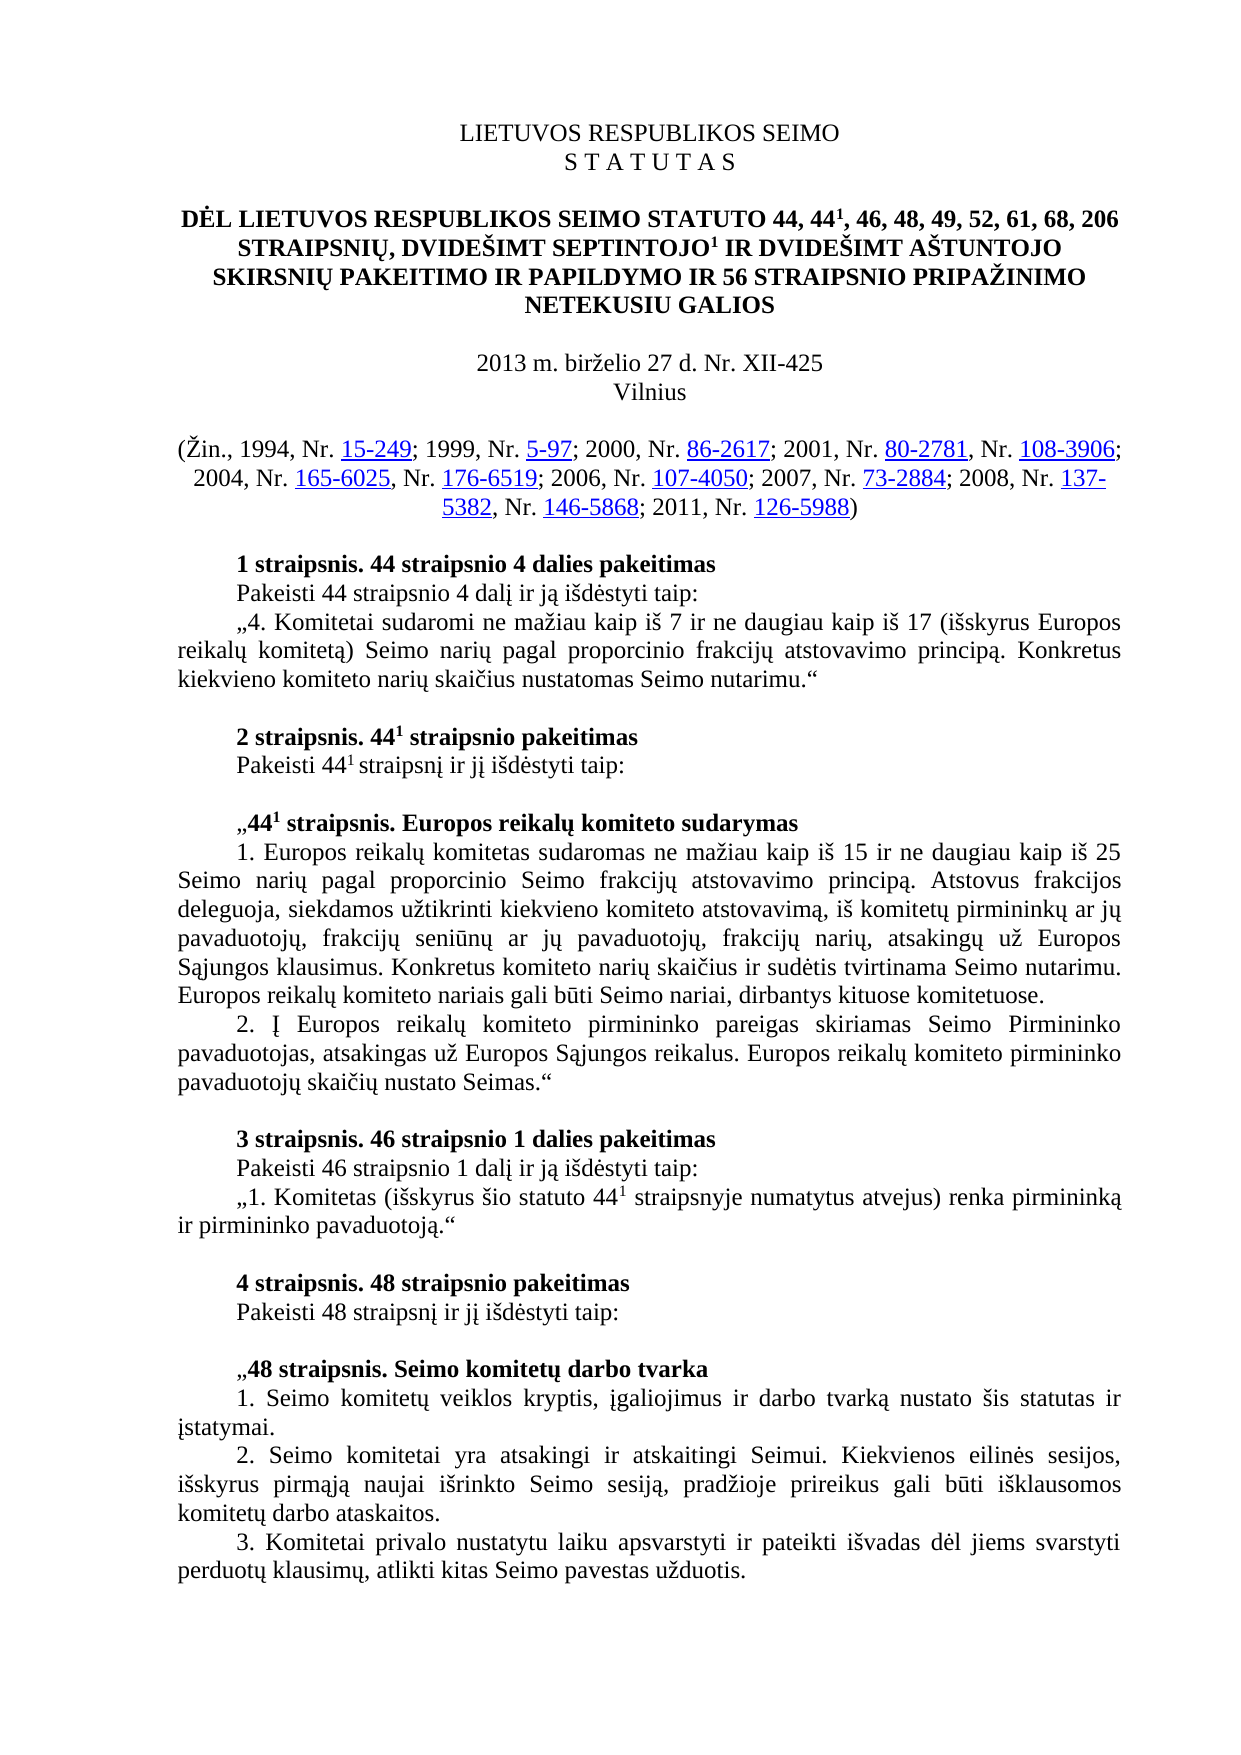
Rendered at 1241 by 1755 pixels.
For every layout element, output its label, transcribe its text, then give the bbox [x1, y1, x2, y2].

text 1. Europos reikalų komitetas sudaromas ne mažiau kaip iš 15 ir ne daugiau kaip iš 25 Seimo narių pagal proporcinio Seimo frakcijų atstovavimo principą. Atstovus frakcijos deleguoja, siekdamos užtikrinti kiekvieno komiteto atstovavimą, iš komitetų pirmininkų ar jų pavaduotojų, frakcijų seniūnų ar jų pavaduotojų, frakcijų narių, atsakingų už Europos Sąjungos klausimus. Konkretus komiteto narių skaičius ir sudėtis tvirtinama Seimo nutarimu. Europos reikalų komiteto nariais gali būti Seimo nariai, dirbantys kituose komitetuose. [177, 837, 1122, 1009]
text „4. Komitetai sudaromi ne mažiau kaip iš 7 ir ne daugiau kaip iš 17 (išskyrus Europos reikalų komitetą) Seimo narių pagal proporcinio frakcijų atstovavimo principą. Konkretus kiekvieno komiteto narių skaičius nustatomas Seimo nutarimu.“ [177, 607, 1122, 693]
text 4 straipsnis. 48 straipsnio pakeitimas [177, 1268, 1122, 1297]
text „441 straipsnis. Europos reikalų komiteto sudarymas [177, 808, 1122, 837]
text Vilnius [177, 377, 1122, 406]
text 2. Seimo komitetai yra atsakingi ir atskaitingi Seimui. Kiekvienos eilinės sesijos, išskyrus pirmąją naujai išrinkto Seimo sesiją, pradžioje prireikus gali būti išklausomos komitetų darbo ataskaitos. [177, 1441, 1122, 1527]
text 2 straipsnis. 441 straipsnio pakeitimas [177, 722, 1122, 751]
text DĖL LIETUVOS RESPUBLIKOS SEIMO STATUTO 44, 441, 46, 48, 49, 52, 61, 68, 206 STRAIPSNIŲ, DVIDEŠIMT SEPTINTOJO1 IR DVIDEŠIMT AŠTUNTOJO SKIRSNIŲ PAKEITIMO IR PAPILDYMO IR 56 STRAIPSNIO PRIPAŽINIMO NETEKUSIU GALIOS [177, 204, 1122, 319]
text Pakeisti 441 straipsnį ir jį išdėstyti taip: [177, 751, 1122, 779]
text Pakeisti 48 straipsnį ir jį išdėstyti taip: [177, 1297, 1122, 1326]
text Pakeisti 44 straipsnio 4 dalį ir ją išdėstyti taip: [177, 578, 1122, 607]
text LIETUVOS RESPUBLIKOS SEIMO [177, 118, 1122, 147]
text S T A T U T A S [177, 147, 1122, 176]
text Pakeisti 46 straipsnio 1 dalį ir ją išdėstyti taip: [177, 1153, 1122, 1182]
text „1. Komitetas (išskyrus šio statuto 441 straipsnyje numatytus atvejus) renka pirmininką ir pirmininko pavaduotoją.“ [177, 1182, 1122, 1239]
text „48 straipsnis. Seimo komitetų darbo tvarka [177, 1354, 1122, 1383]
text 2. Į Europos reikalų komiteto pirmininko pareigas skiriamas Seimo Pirmininko pavaduotojas, atsakingas už Europos Sąjungos reikalus. Europos reikalų komiteto pirmininko pavaduotojų skaičių nustato Seimas.“ [177, 1009, 1122, 1096]
text 3. Komitetai privalo nustatytu laiku apsvarstyti ir pateikti išvadas dėl jiems svarstyti perduotų klausimų, atlikti kitas Seimo pavestas užduotis. [177, 1527, 1122, 1584]
text 1 straipsnis. 44 straipsnio 4 dalies pakeitimas [177, 549, 1122, 578]
text (Žin., 1994, Nr. 15-249; 1999, Nr. 5-97; 2000, Nr. 86-2617; 2001, Nr. 80-2781, Nr. 108-3906; 2004, Nr. 165-6025, Nr. 176-6519; 2006, Nr. 107-4050; 2007, Nr. 73-2884; 2008, Nr. 137-5382, Nr. 146-5868; 2011, Nr. 126-5988) [177, 434, 1122, 521]
text 1. Seimo komitetų veiklos kryptis, įgaliojimus ir darbo tvarką nustato šis statutas ir įstatymai. [177, 1383, 1122, 1441]
text 3 straipsnis. 46 straipsnio 1 dalies pakeitimas [177, 1124, 1122, 1153]
text 2013 m. birželio 27 d. Nr. XII-425 [177, 348, 1122, 377]
